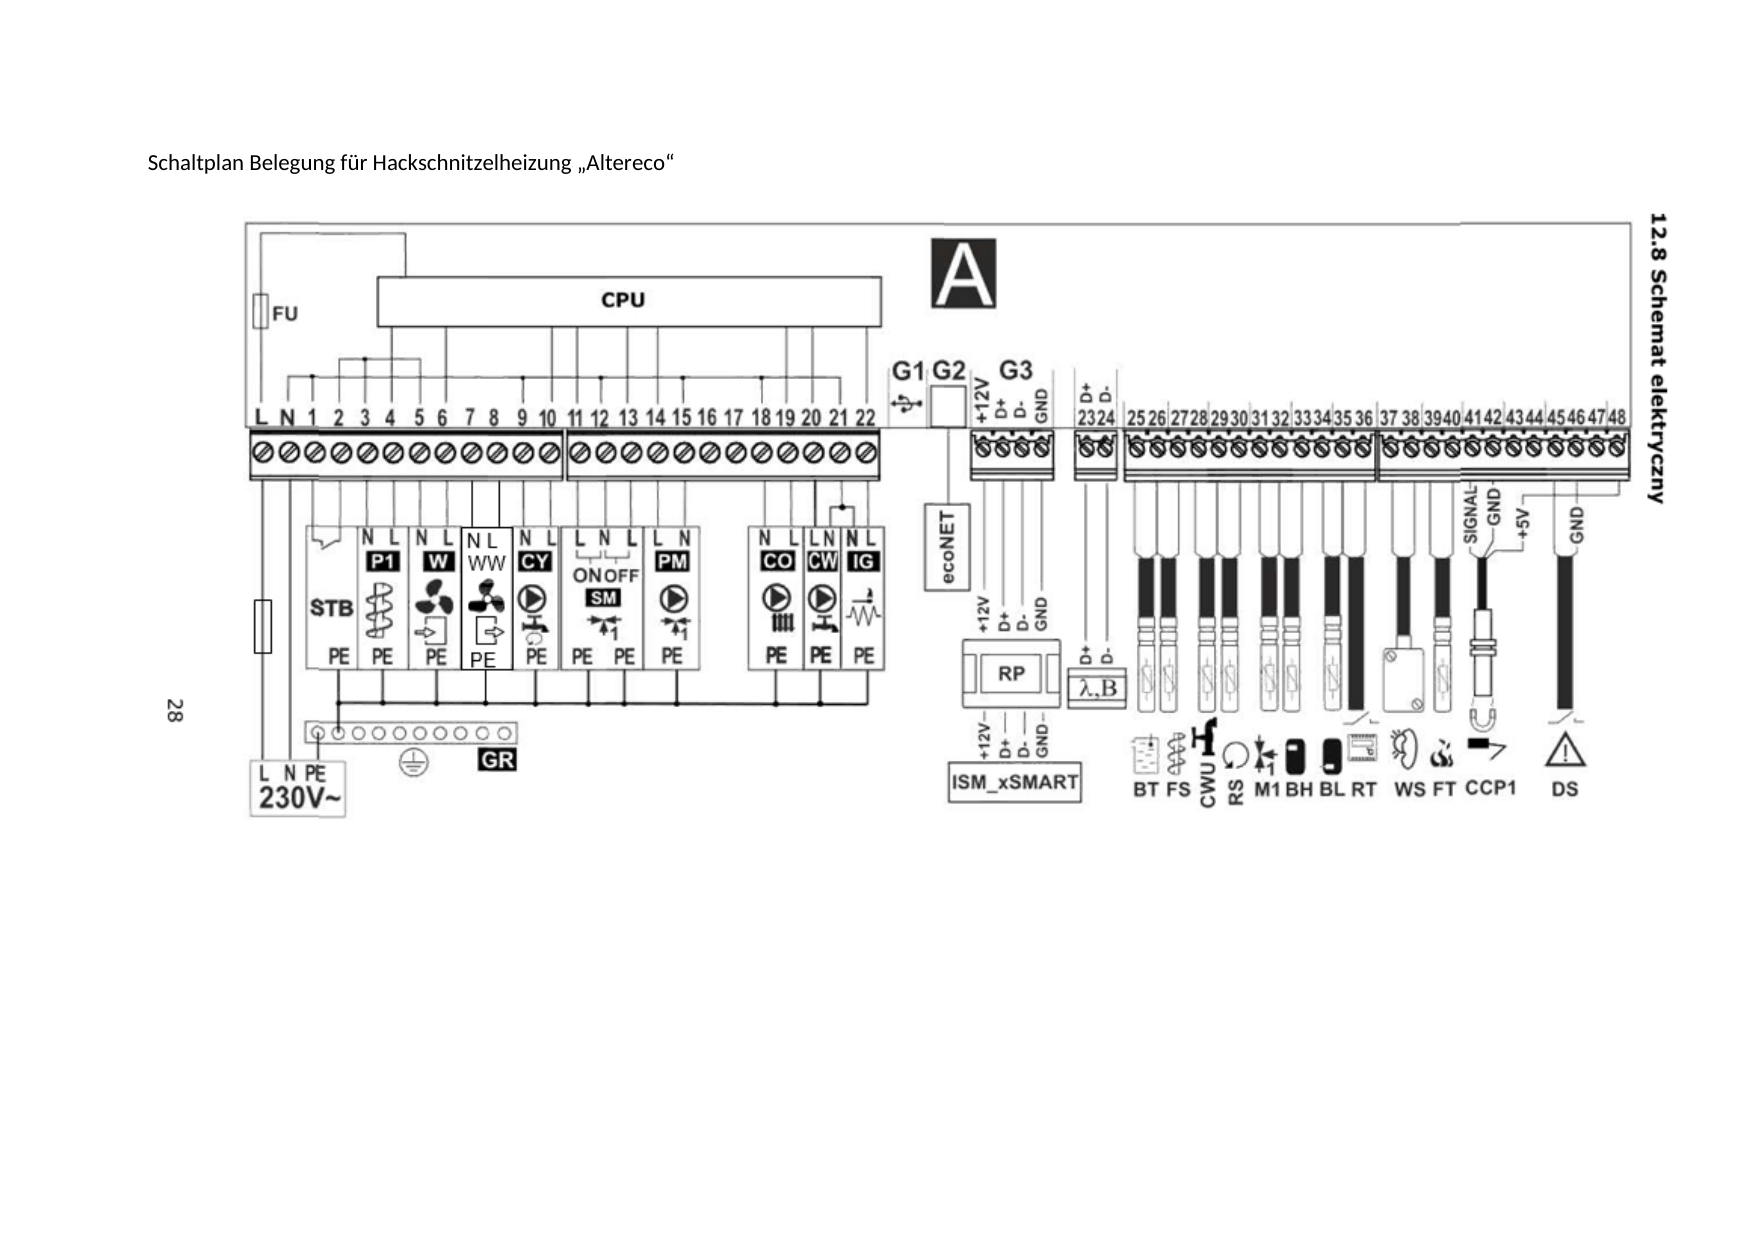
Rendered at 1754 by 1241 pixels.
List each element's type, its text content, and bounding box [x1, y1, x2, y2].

text Schaltplan Belegung für Hackschnitzelheizung „Altereco“ [148, 148, 1606, 176]
